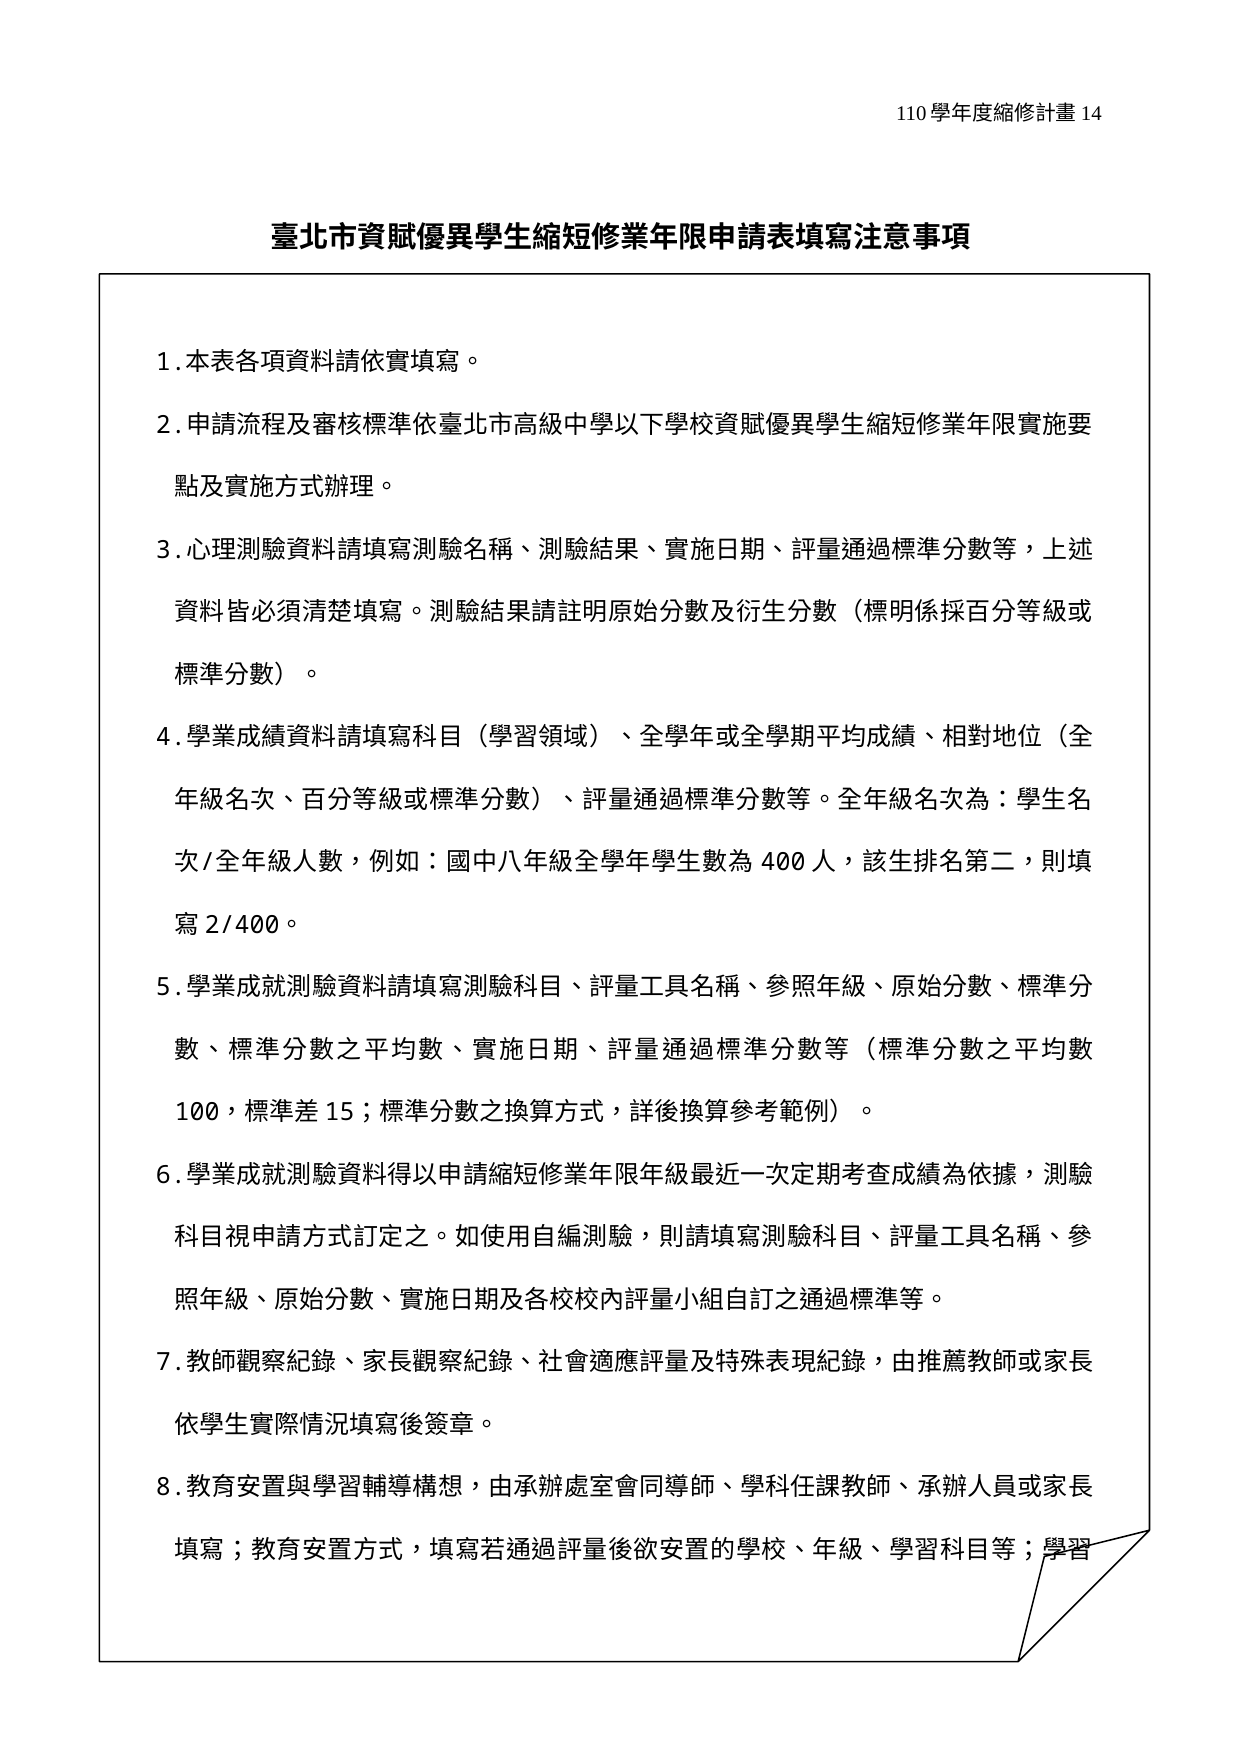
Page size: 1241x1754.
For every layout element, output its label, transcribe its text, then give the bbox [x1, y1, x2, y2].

text 4.學業成績資料請填寫科目（學習領域）、全學年或全學期平均成績、相對地位（全年級名次、百分等級或標準分數）、評量通過標準分數等。全年級名次為：學生名次/全年級人數，例如：國中八年級全學年學生數為400人，該生排名第二，則填寫2/400。 [156, 693, 1093, 943]
text 臺北市資賦優異學生縮短修業年限申請表填寫注意事項 [118, 213, 1122, 256]
text 7.教師觀察紀錄、家長觀察紀錄、社會適應評量及特殊表現紀錄，由推薦教師或家長依學生實際情況填寫後簽章。 [156, 1318, 1093, 1443]
text 5.學業成就測驗資料請填寫測驗科目、評量工具名稱、參照年級、原始分數、標準分數、標準分數之平均數、實施日期、評量通過標準分數等（標準分數之平均數100，標準差15；標準分數之換算方式，詳後換算參考範例）。 [156, 943, 1093, 1131]
text 3.心理測驗資料請填寫測驗名稱、測驗結果、實施日期、評量通過標準分數等，上述資料皆必須清楚填寫。測驗結果請註明原始分數及衍生分數（標明係採百分等級或標準分數）。 [156, 506, 1093, 693]
text 2.申請流程及審核標準依臺北市高級中學以下學校資賦優異學生縮短修業年限實施要點及實施方式辦理。 [156, 381, 1093, 506]
text 8.教育安置與學習輔導構想，由承辦處室會同導師、學科任課教師、承辦人員或家長填寫；教育安置方式，填寫若通過評量後欲安置的學校、年級、學習科目等；學習 [156, 1443, 1093, 1568]
text 1.本表各項資料請依實填寫。 [156, 318, 1093, 381]
text 6.學業成就測驗資料得以申請縮短修業年限年級最近一次定期考查成績為依據，測驗科目視申請方式訂定之。如使用自編測驗，則請填寫測驗科目、評量工具名稱、參照年級、原始分數、實施日期及各校校內評量小組自訂之通過標準等。 [156, 1131, 1093, 1318]
